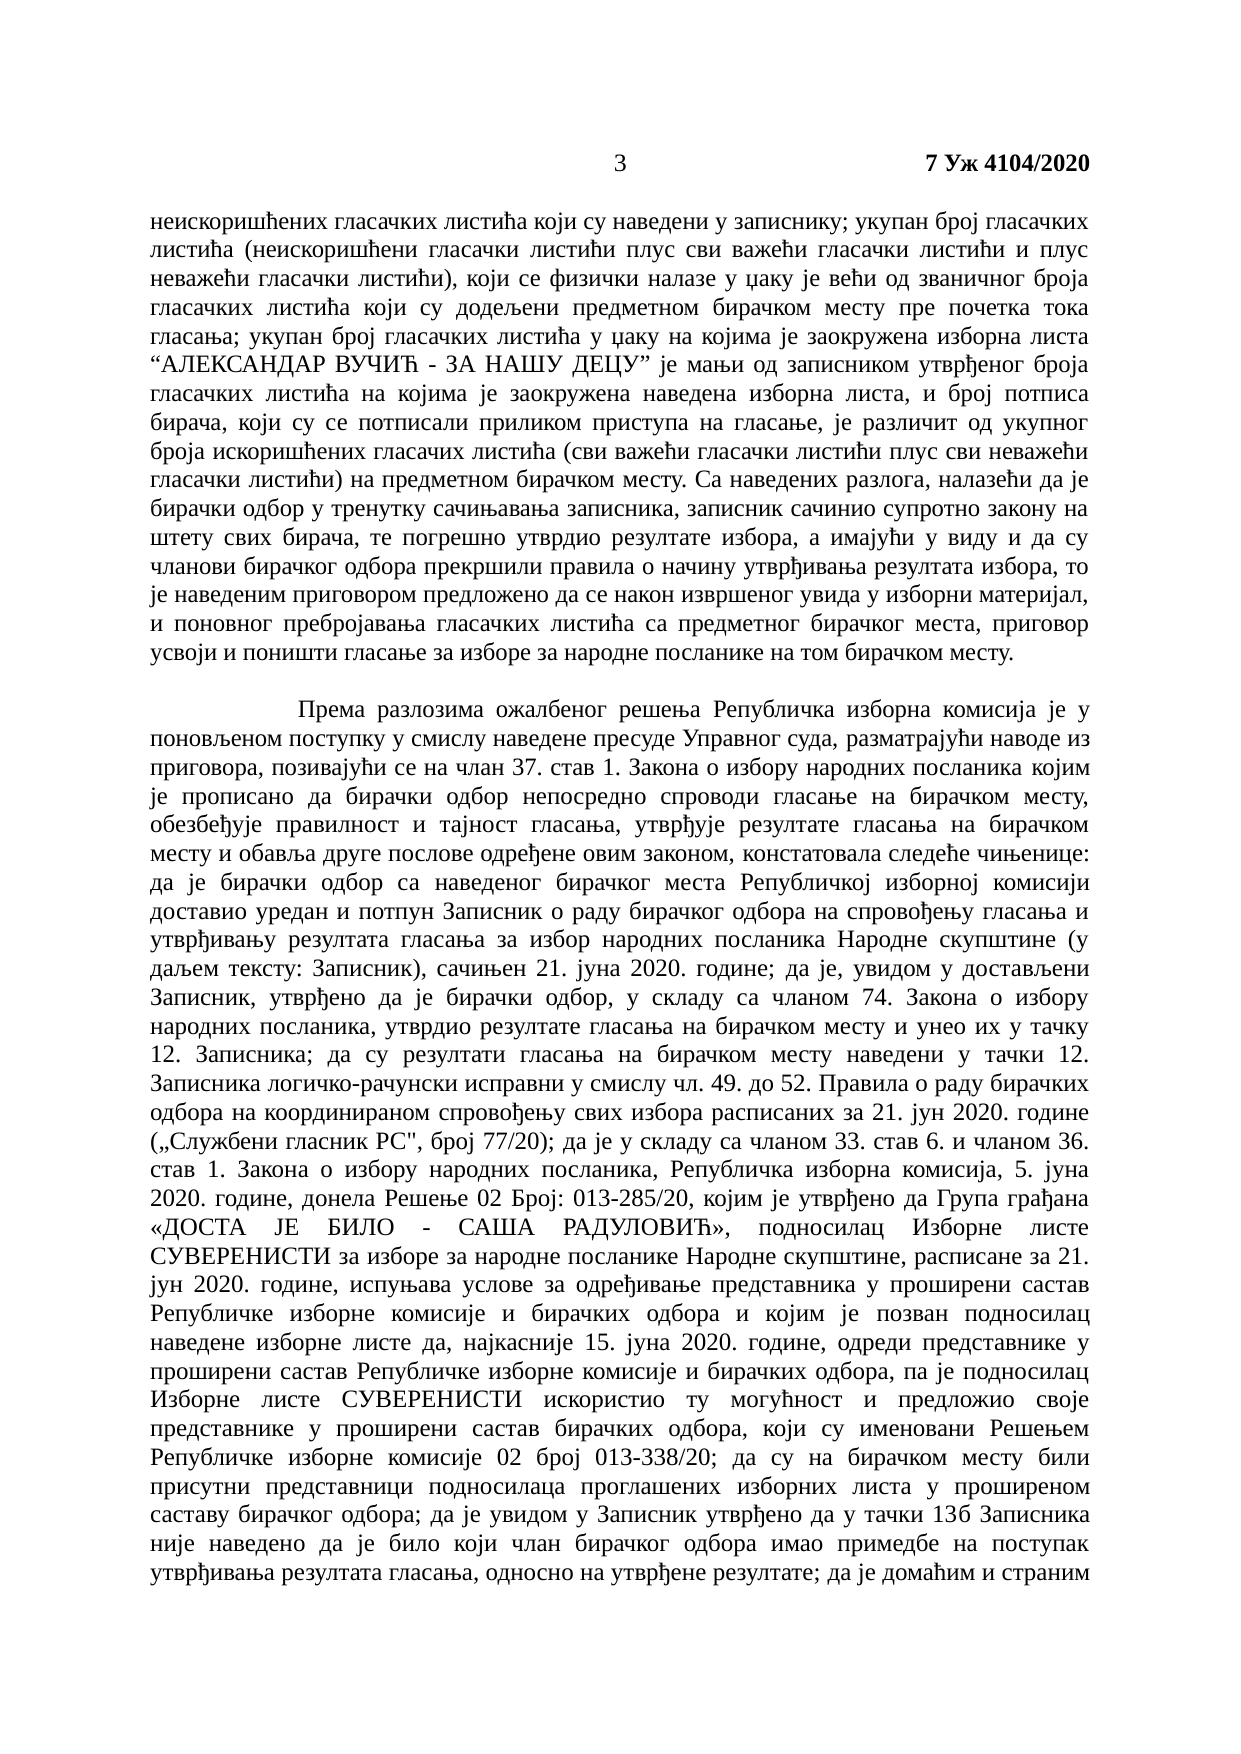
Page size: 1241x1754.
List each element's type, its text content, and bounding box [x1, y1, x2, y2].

text Према разлозима ожалбеног решења Републичка изборна комисија је у поновљеном поступку у смислу наведене пресуде Управног суда, разматрајући наводе из приговора, позивајући се на члан 37. став 1. Закона о избору народних посланика којим је прописано да бирачки одбор непосредно спроводи гласање на бирачком месту, обезбеђује правилност и тајност гласања, утврђује резултате гласања на бирачком месту и обавља друге послове одређене овим законом, констатовала следеће чињенице: да је бирачки одбор са наведеног бирачког места Републичкој изборној комисији доставио уредан и потпун Записник о раду бирачког одбора на спровођењу гласања и утврђивању резултата гласања за избор народних посланика Народне скупштине (у даљем тексту: Записник), сачињен 21. јуна 2020. године; да је, увидом у достављени Записник, утврђено да је бирачки одбор, у складу са чланом 74. Закона о избору народних посланика, утврдио резултате гласања на бирачком месту и унео их у тачку 12. Записника; да су резултати гласања на бирачком месту наведени у тачки 12. Записника логичко-рачунски исправни у смислу чл. 49. до 52. Правила о раду бирачких одбора на координираном спровођењу свих избора расписаних за 21. јун 2020. године („Службени гласник РС", број 77/20); да је у складу са чланом 33. став 6. и чланом 36. став 1. Закона о избору народних посланика, Републичка изборна комисија, 5. јуна 2020. године, донела Решење 02 Број: 013-285/20, којим је утврђено да Група грађана «ДОСТА ЈЕ БИЛО - САША РАДУЛОВИЋ», подносилац Изборне листе СУВЕРЕНИСТИ за изборе за народне посланике Народне скупштине, расписане за 21. јун 2020. године, испуњава услове за одређивање представника у проширени састав Републичке изборне комисије и бирачких одбора и којим је позван подносилац наведене изборне листе да, најкасније 15. јуна 2020. године, одреди представнике у проширени састав Републичке изборне комисије и бирачких одбора, па је подносилац Изборне листе СУВЕРЕНИСТИ искористио ту могућност и предложио своје представнике у проширени састав бирачких одбора, који су именовани Решењем Републичке изборне комисије 02 број 013-338/20; да су на бирачком месту били присутни представници подносилаца проглашених изборних листа у проширеном саставу бирачког одбора; да је увидом у Записник утврђено да у тачки 13б Записника није наведено да је било који члан бирачког одбора имао примедбе на поступак утврђивања резултата гласања, односно на утврђене резултате; да је домаћим и страним [150, 694, 1090, 1586]
text неискоришћених гласачких листића који су наведени у записнику; укупан број гласачких листића (неискоришћени гласачки листићи плус сви важећи гласачки листићи и плус неважећи гласачки листићи), који се физички налазе у џаку је већи од званичног броја гласачких листића који су додељени предметном бирачком месту пре почетка тока гласања; укупан број гласачких листића у џаку на којима је заокружена изборна листа “АЛЕКСАНДАР ВУЧИЋ - ЗА НАШУ ДЕЦУ” је мањи од записником утврђеног броја гласачких листића на којима је заокружена наведена изборна листа, и број потписа бирача, који су се потписали приликом приступа на гласање, је различит од укупног броја искоришћених гласачих листића (сви важећи гласачки листићи плус сви неважећи гласачки листићи) на предметном бирачком месту. Са наведених разлога, налазећи да је бирачки одбор у тренутку сачињавања записника, записник сачинио супротно закону на штету свих бирача, те погрешно утврдио резултате избора, а имајући у виду и да су чланови бирачког одбора прекршили правила о начину утврђивања резултата избора, то је наведеним приговором предложено да се након извршеног увида у изборни материјал, и поновног пребројавања гласачких листића са предметног бирачког места, приговор усвоји и поништи гласање за изборе за народне посланике на том бирачком месту. [150, 206, 1090, 666]
